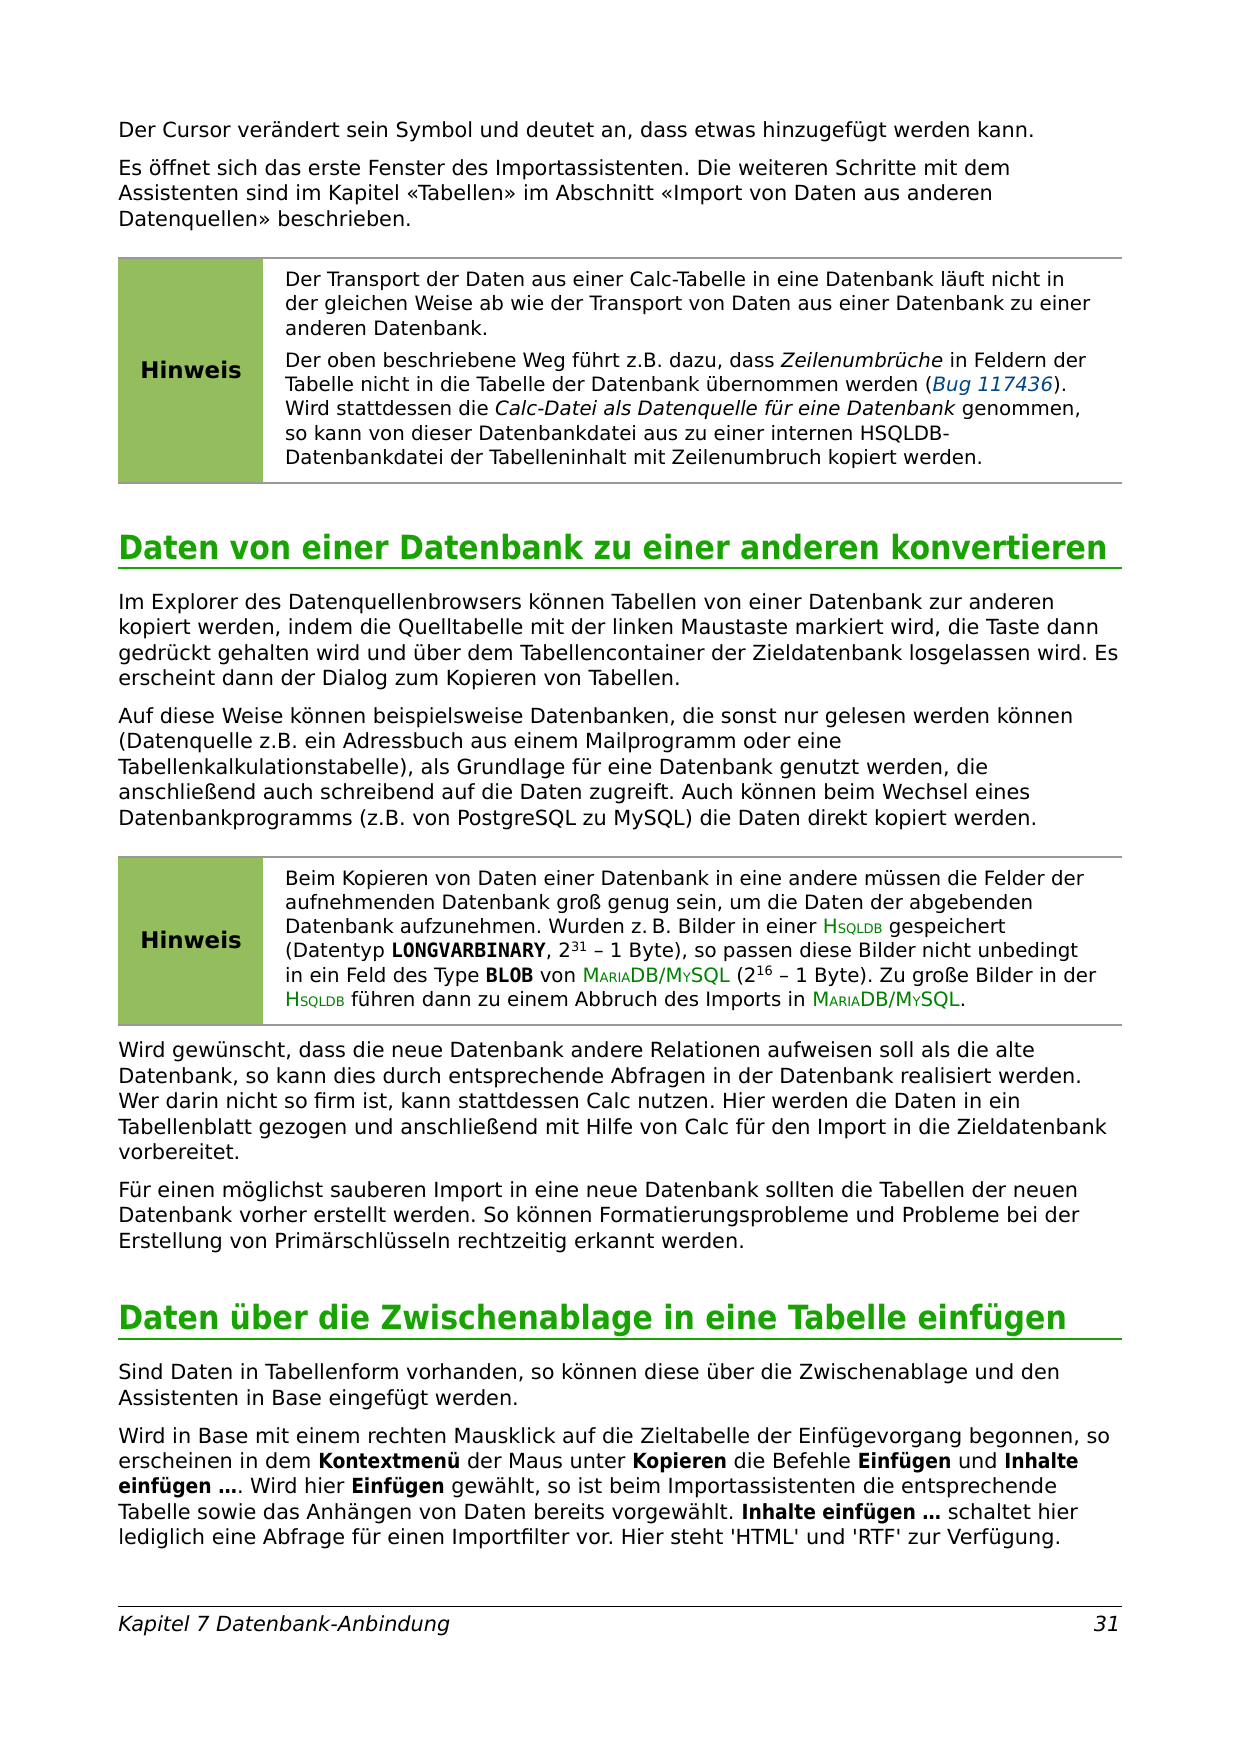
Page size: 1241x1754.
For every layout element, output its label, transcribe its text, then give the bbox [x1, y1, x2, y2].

text Sind Daten in Tabellenform vorhanden, so können diese über die Zwischenablage und den Assistenten in Base eingefügt werden. [118, 1360, 1122, 1410]
table_header Hinweis [118, 858, 263, 1024]
table_header Beim Kopieren von Daten einer Datenbank in eine andere müssen die Felder der aufnehmenden Datenbank groß genug sein, um die Daten der abgebenden Datenbank aufzunehmen. Wurden z. B. Bilder in einer Hsqldb gespeichert (Datentyp LONGVARBINARY, 231 – 1 Byte), so passen diese Bilder nicht unbedingt in ein Feld des Type BLOB von MariaDB/MySQL (216 – 1 Byte). Zu große Bilder in der Hsqldb führen dann zu einem Abbruch des Imports in MariaDB/MySQL. [264, 858, 1122, 1024]
text Auf diese Weise können beispielsweise Datenbanken, die sonst nur gelesen werden können (Datenquelle z.B. ein Adressbuch aus einem Mailprogramm oder eine Tabellenkalkulationstabelle), als Grundlage für eine Datenbank genutzt werden, die anschließend auch schreibend auf die Daten zugreift. Auch können beim Wechsel eines Datenbankprogramms (z.B. von PostgreSQL zu MySQL) die Daten direkt kopiert werden. [118, 704, 1122, 830]
text Wird in Base mit einem rechten Mausklick auf die Zieltabelle der Einfügevorgang begonnen, so erscheinen in dem Kontextmenü der Maus unter Kopieren die Befehle Einfügen und Inhalte einfügen …. Wird hier Einfügen gewählt, so ist beim Importassistenten die entsprechende Tabelle sowie das Anhängen von Daten bereits vorgewählt. Inhalte einfügen … schaltet hier lediglich eine Abfrage für einen Importfilter vor. Hier steht 'HTML' und 'RTF' zur Verfügung. [118, 1424, 1122, 1550]
text Im Explorer des Datenquellenbrowsers können Tabellen von einer Datenbank zur anderen kopiert werden, indem die Quelltabelle mit der linken Maustaste markiert wird, die Taste dann gedrückt gehalten wird und über dem Tabellencontainer der Zieldatenbank losgelassen wird. Es erscheint dann der Dialog zum Kopieren von Tabellen. [118, 590, 1122, 690]
subtitle Daten über die Zwischenablage in eine Tabelle einfügen [118, 1299, 1122, 1338]
subtitle Daten von einer Datenbank zu einer anderen konvertieren [118, 528, 1122, 567]
text Es öffnet sich das erste Fenster des Importassistenten. Die weiteren Schritte mit dem Assistenten sind im Kapitel «Tabellen» im Abschnitt «Import von Daten aus anderen Datenquellen» beschrieben. [118, 156, 1122, 231]
text Für einen möglichst sauberen Import in eine neue Datenbank sollten die Tabellen der neuen Datenbank vorher erstellt werden. So können Formatierungsprobleme und Probleme bei der Erstellung von Primärschlüsseln rechtzeitig erkannt werden. [118, 1178, 1122, 1253]
text Der Cursor verändert sein Symbol und deutet an, dass etwas hinzugefügt werden kann. [118, 118, 1122, 142]
text Wird gewünscht, dass die neue Datenbank andere Relationen aufweisen soll als die alte Datenbank, so kann dies durch entsprechende Abfragen in der Datenbank realisiert werden. Wer darin nicht so firm ist, kann stattdessen Calc nutzen. Hier werden die Daten in ein Tabellenblatt gezogen und anschließend mit Hilfe von Calc für den Import in die Zieldatenbank vorbereitet. [118, 1038, 1122, 1164]
table_header Hinweis [118, 259, 263, 482]
table_header Der Transport der Daten aus einer Calc-Tabelle in eine Datenbank läuft nicht in der gleichen Weise ab wie der Transport von Daten aus einer Datenbank zu einer anderen Datenbank. Der oben beschriebene Weg führt z.B. dazu, dass Zeilenumbrüche in Feldern der Tabelle nicht in die Tabelle der Datenbank übernommen werden (Bug 117436). Wird stattdessen die Calc-Datei als Datenquelle für eine Datenbank genommen, so kann von dieser Datenbankdatei aus zu einer internen HSQLDB-Datenbankdatei der Tabelleninhalt mit Zeilenumbruch kopiert werden. [264, 259, 1122, 482]
